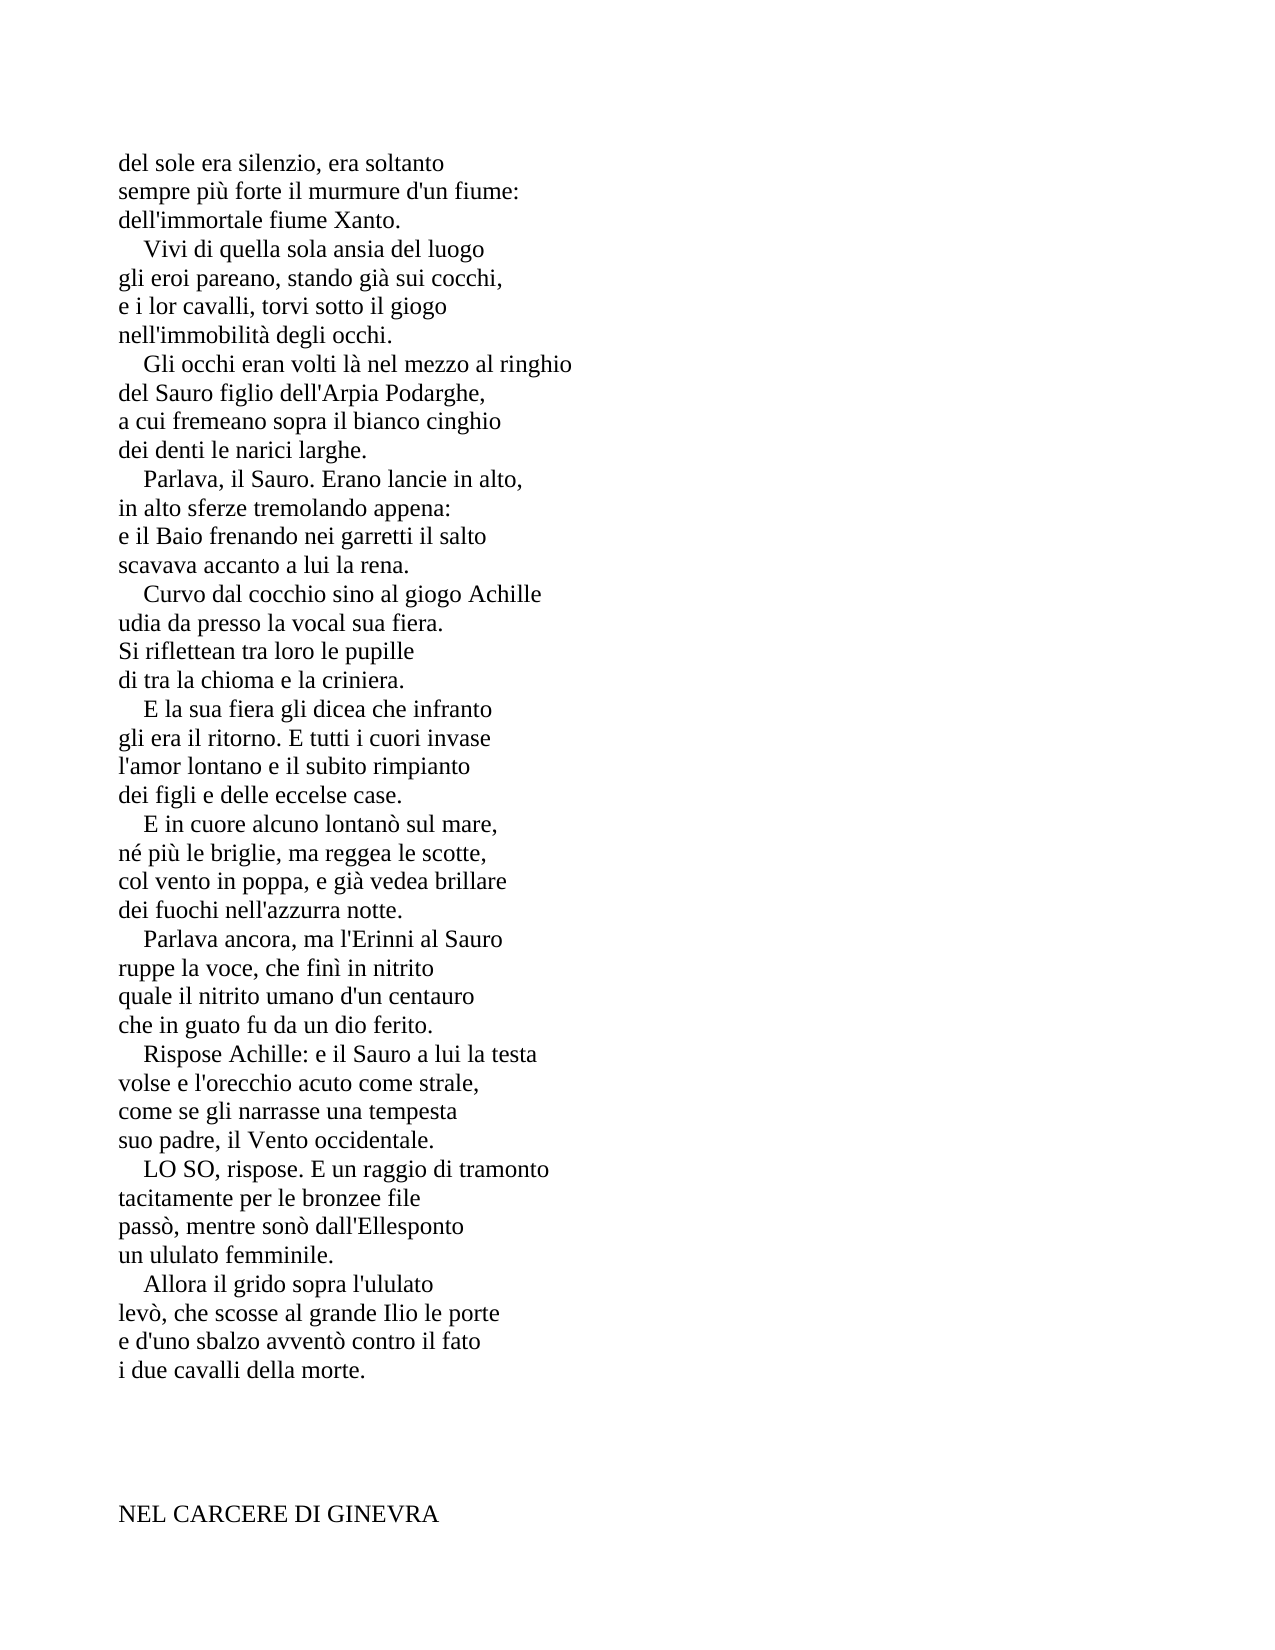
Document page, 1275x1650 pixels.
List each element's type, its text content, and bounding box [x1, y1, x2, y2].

text suo padre, il Vento occidentale. [118, 1125, 1157, 1154]
text come se gli narrasse una tempesta [118, 1096, 1157, 1125]
text Parlava ancora, ma l'Erinni al Sauro [118, 924, 1157, 953]
text levò, che scosse al grande Ilio le porte [118, 1298, 1157, 1326]
text del Sauro figlio dell'Arpia Podarghe, [118, 378, 1157, 406]
text a cui fremeano sopra il bianco cinghio [118, 406, 1157, 435]
text e i lor cavalli, torvi sotto il giogo [118, 291, 1157, 320]
text ruppe la voce, che finì in nitrito [118, 953, 1157, 981]
text gli eroi pareano, stando già sui cocchi, [118, 263, 1157, 291]
text volse e l'orecchio acuto come strale, [118, 1068, 1157, 1096]
text Parlava, il Sauro. Erano lancie in alto, [118, 464, 1157, 493]
text di tra la chioma e la criniera. [118, 665, 1157, 694]
text del sole era silenzio, era soltanto [118, 148, 1157, 176]
text passò, mentre sonò dall'Ellesponto [118, 1211, 1157, 1240]
text Si riflettean tra loro le pupille [118, 636, 1157, 665]
text e il Baio frenando nei garretti il salto [118, 521, 1157, 550]
text Curvo dal cocchio sino al giogo Achille [118, 579, 1157, 608]
text quale il nitrito umano d'un centauro [118, 981, 1157, 1010]
text Gli occhi eran volti là nel mezzo al ringhio [118, 349, 1157, 378]
text l'amor lontano e il subito rimpianto [118, 751, 1157, 780]
text i due cavalli della morte. [118, 1355, 1157, 1384]
text Rispose Achille: e il Sauro a lui la testa [118, 1039, 1157, 1068]
text Allora il grido sopra l'ululato [118, 1269, 1157, 1298]
text udia da presso la vocal sua fiera. [118, 608, 1157, 636]
text dei fuochi nell'azzurra notte. [118, 895, 1157, 924]
text un ululato femminile. [118, 1240, 1157, 1269]
text gli era il ritorno. E tutti i cuori invase [118, 723, 1157, 751]
text dei figli e delle eccelse case. [118, 780, 1157, 809]
text E la sua fiera gli dicea che infranto [118, 694, 1157, 723]
text E in cuore alcuno lontanò sul mare, [118, 809, 1157, 838]
text e d'uno sbalzo avventò contro il fato [118, 1326, 1157, 1355]
text che in guato fu da un dio ferito. [118, 1010, 1157, 1039]
text col vento in poppa, e già vedea brillare [118, 866, 1157, 895]
text dei denti le narici larghe. [118, 435, 1157, 464]
text LO SO, rispose. E un raggio di tramonto [118, 1154, 1157, 1183]
text né più le briglie, ma reggea le scotte, [118, 838, 1157, 866]
text sempre più forte il murmure d'un fiume: [118, 176, 1157, 205]
text nell'immobilità degli occhi. [118, 320, 1157, 349]
text tacitamente per le bronzee file [118, 1183, 1157, 1211]
text NEL CARCERE DI GINEVRA [118, 1499, 1157, 1528]
text in alto sferze tremolando appena: [118, 493, 1157, 521]
text dell'immortale fiume Xanto. [118, 205, 1157, 234]
text scavava accanto a lui la rena. [118, 550, 1157, 579]
text Vivi di quella sola ansia del luogo [118, 234, 1157, 263]
